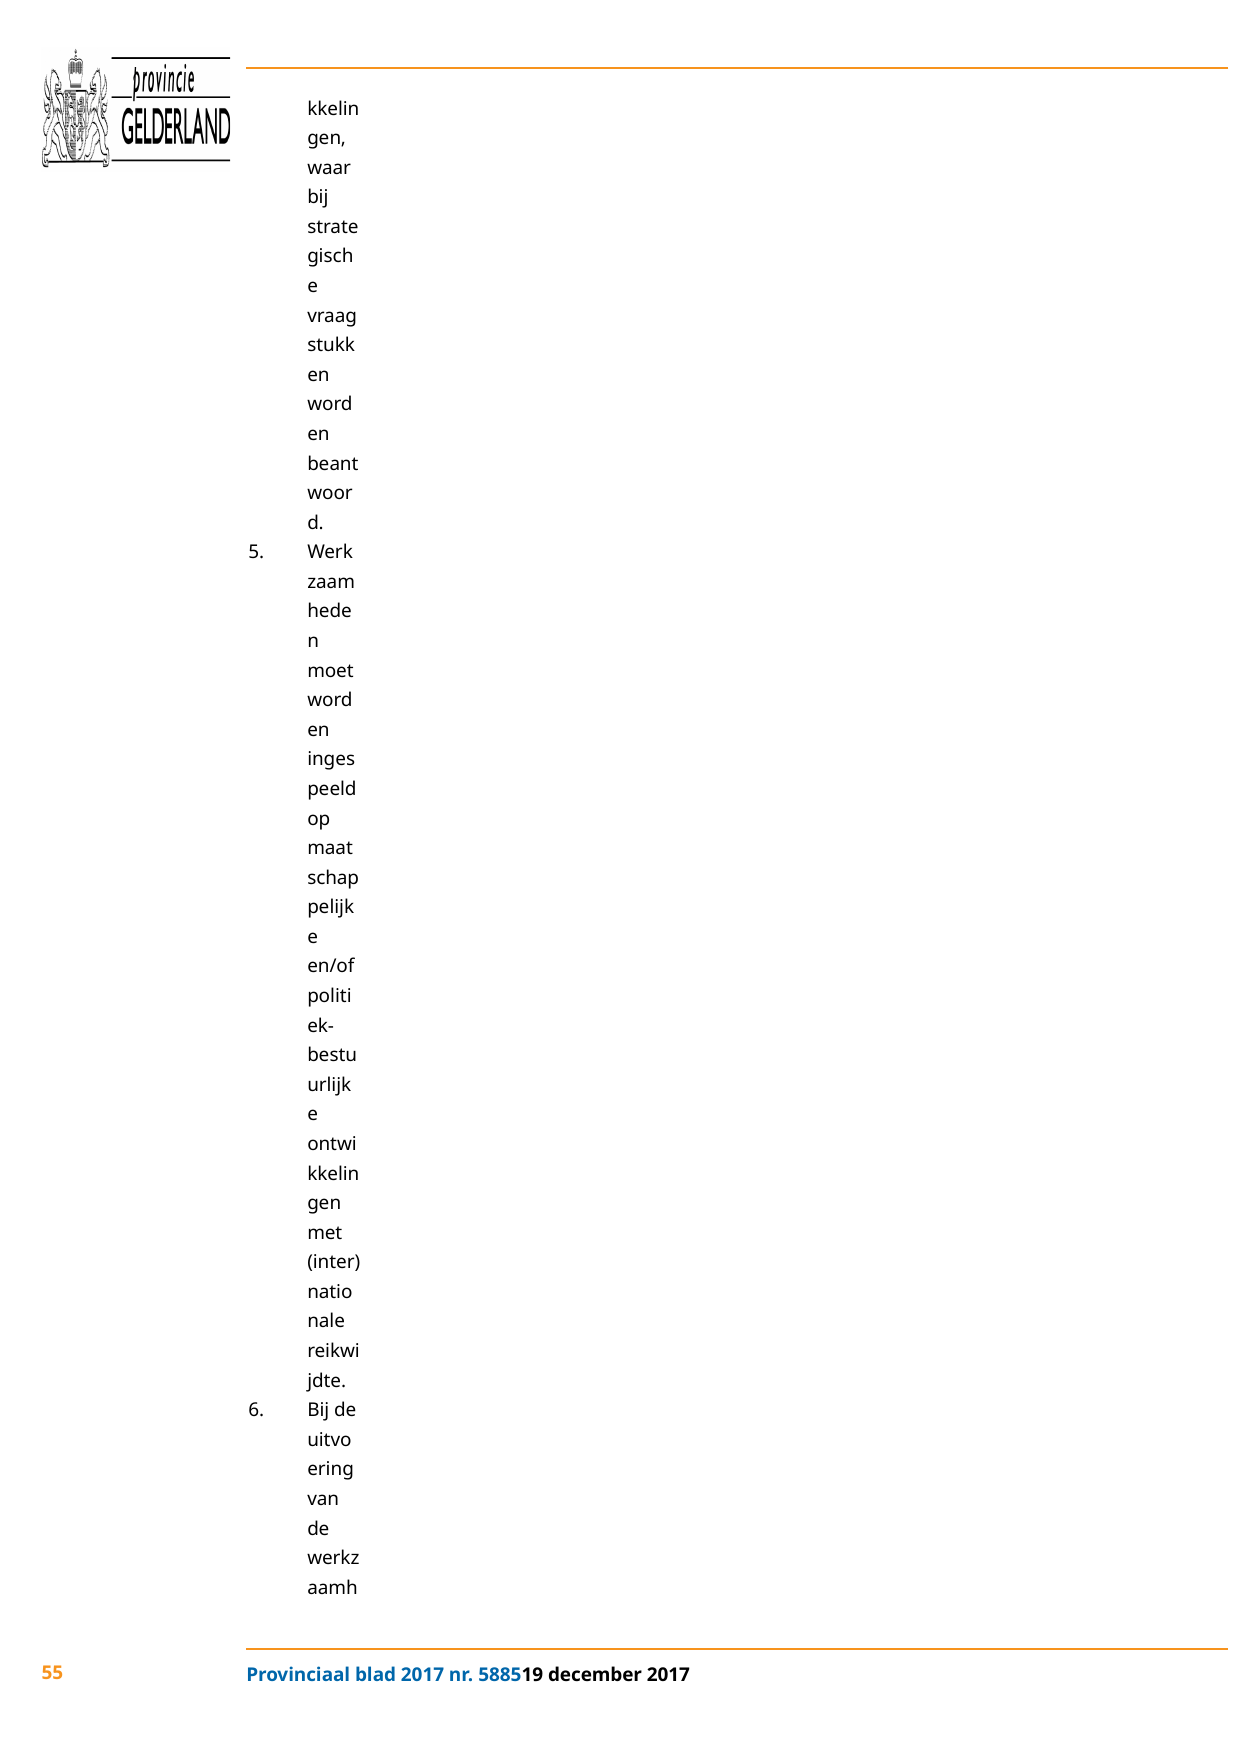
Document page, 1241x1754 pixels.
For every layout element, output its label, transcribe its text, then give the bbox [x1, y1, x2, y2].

table_cell [587, 95, 700, 1600]
table_cell [1039, 95, 1152, 1600]
table_cell kkelingen, waarbij strategische vraagstukken worden beantwoord. Werkzaamheden moet worden ingespeeld op maatschappelijke en/of politiek-bestuurlijke ontwikkelingen met (inter)nationale reikwijdte. Bij de uitvoering van de werkzaamh [248, 95, 361, 1600]
table_cell [813, 95, 926, 1600]
picture [41, 47, 231, 172]
table_cell [474, 95, 587, 1600]
table_cell [361, 95, 474, 1600]
table_cell [926, 95, 1038, 1600]
table_cell [700, 95, 813, 1600]
